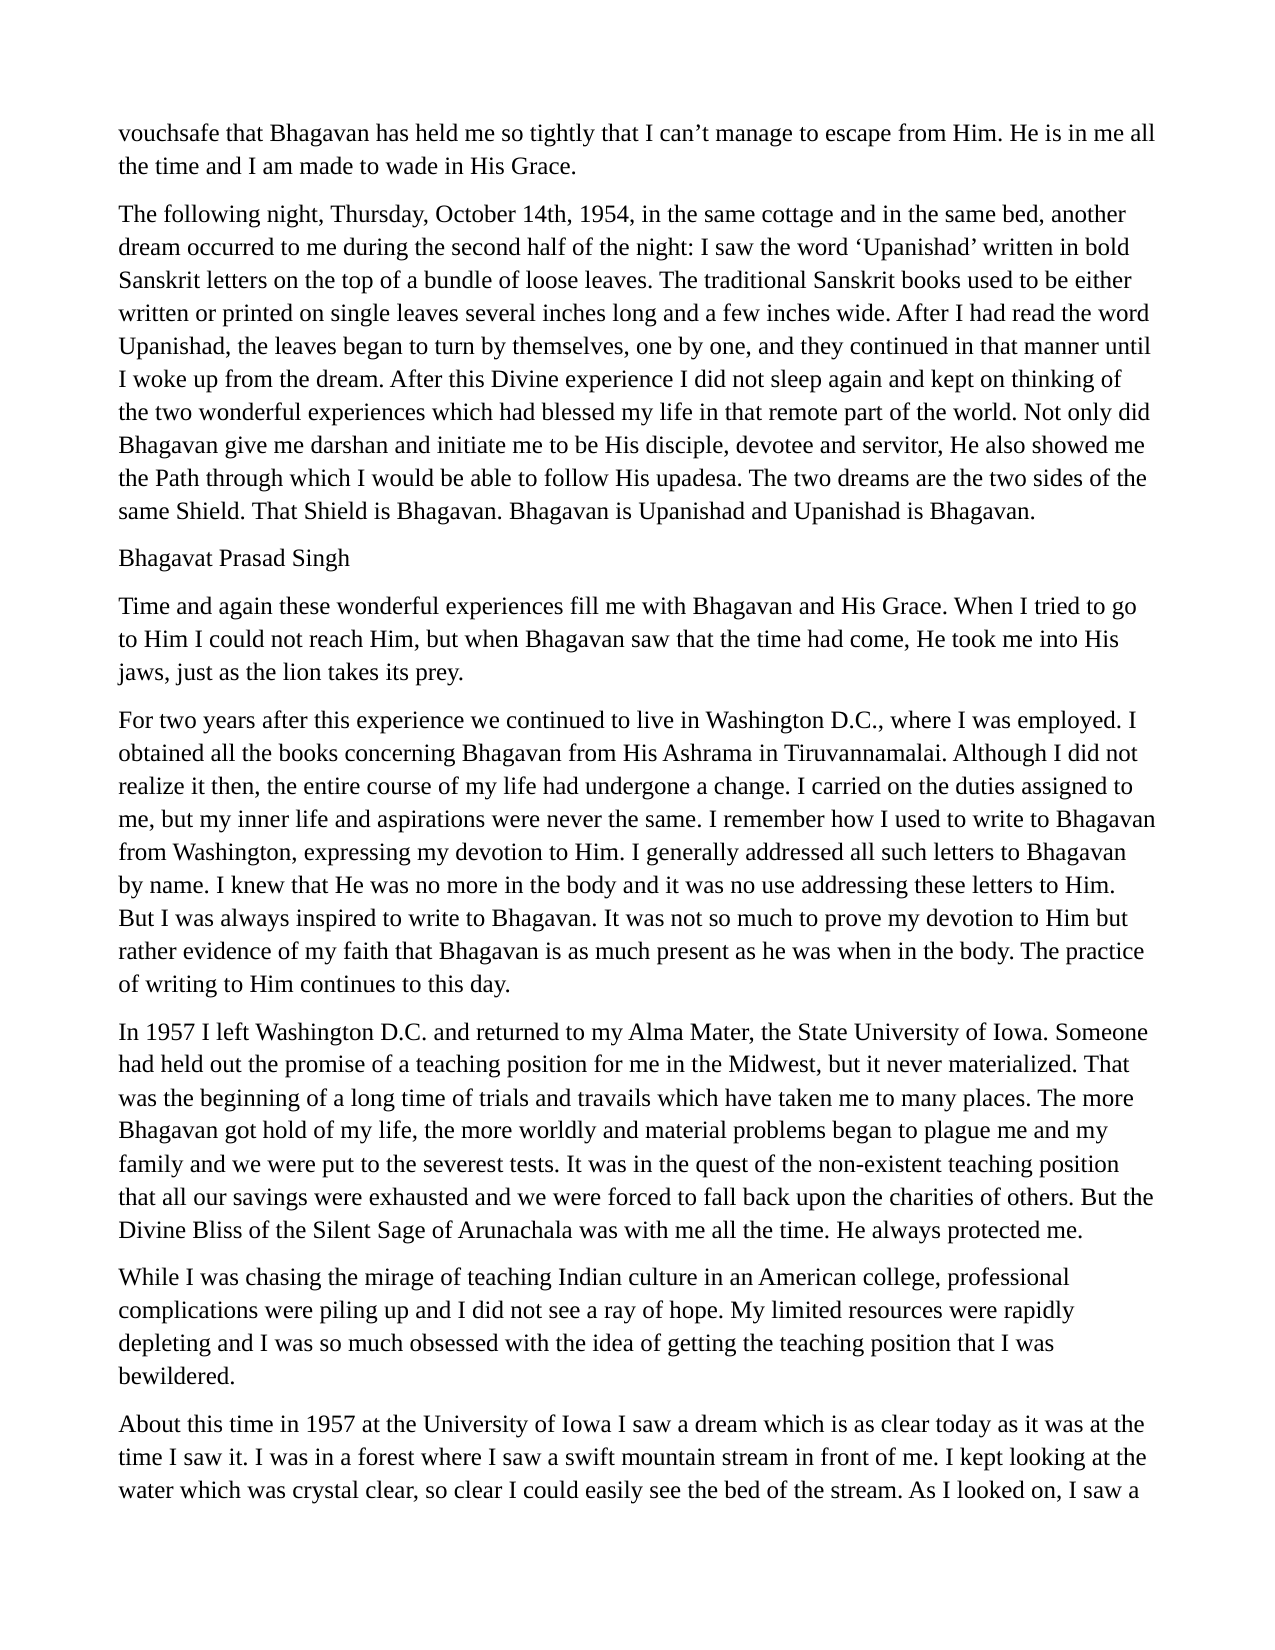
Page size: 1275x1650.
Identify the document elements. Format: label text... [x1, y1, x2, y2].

text Time and again these wonderful experiences fill me with Bhagavan and His Grace. When I tried to go to Him I could not reach Him, but when Bhagavan saw that the time had come, He took me into His jaws, just as the lion takes its prey. [118, 591, 1157, 686]
text For two years after this experience we continued to live in Washington D.C., where I was employed. I obtained all the books concerning Bhagavan from His Ashrama in Tiruvannamalai. Although I did not realize it then, the entire course of my life had undergone a change. I carried on the duties assigned to me, but my inner life and aspirations were never the same. I remember how I used to write to Bhagavan from Washington, expressing my devotion to Him. I generally addressed all such letters to Bhagavan by name. I knew that He was no more in the body and it was no use addressing these letters to Him. But I was always inspired to write to Bhagavan. It was not so much to prove my devotion to Him but rather evidence of my faith that Bhagavan is as much present as he was when in the body. The practice of writing to Him continues to this day. [118, 705, 1157, 998]
text Bhagavat Prasad Singh [118, 543, 1157, 572]
text In 1957 I left Washington D.C. and returned to my Alma Mater, the State University of Iowa. Someone had held out the promise of a teaching position for me in the Midwest, but it never materialized. That was the beginning of a long time of trials and travails which have taken me to many places. The more Bhagavan got hold of my life, the more worldly and material problems began to plague me and my family and we were put to the severest tests. It was in the quest of the non-existent teaching position that all our savings were exhausted and we were forced to fall back upon the charities of others. But the Divine Bliss of the Silent Sage of Arunachala was with me all the time. He always protected me. [118, 1017, 1157, 1243]
text The following night, Thursday, October 14th, 1954, in the same cottage and in the same bed, another dream occurred to me during the second half of the night: I saw the word ‘Upanishad’ written in bold Sanskrit letters on the top of a bundle of loose leaves. The traditional Sanskrit books used to be either written or printed on single leaves several inches long and a few inches wide. After I had read the word Upanishad, the leaves began to turn by themselves, one by one, and they continued in that manner until I woke up from the dream. After this Divine experience I did not sleep again and kept on thinking of the two wonderful experiences which had blessed my life in that remote part of the world. Not only did Bhagavan give me darshan and initiate me to be His disciple, devotee and servitor, He also showed me the Path through which I would be able to follow His upadesa. The two dreams are the two sides of the same Shield. That Shield is Bhagavan. Bhagavan is Upanishad and Upanishad is Bhagavan. [118, 199, 1157, 525]
text While I was chasing the mirage of teaching Indian culture in an American college, professional complications were piling up and I did not see a ray of hope. My limited resources were rapidly depleting and I was so much obsessed with the idea of getting the teaching position that I was bewildered. [118, 1262, 1157, 1390]
text About this time in 1957 at the University of Iowa I saw a dream which is as clear today as it was at the time I saw it. I was in a forest where I saw a swift mountain stream in front of me. I kept looking at the water which was crystal clear, so clear I could easily see the bed of the stream. As I looked on, I saw a [118, 1409, 1157, 1504]
text vouchsafe that Bhagavan has held me so tightly that I can’t manage to escape from Him. He is in me all the time and I am made to wade in His Grace. [118, 118, 1157, 180]
